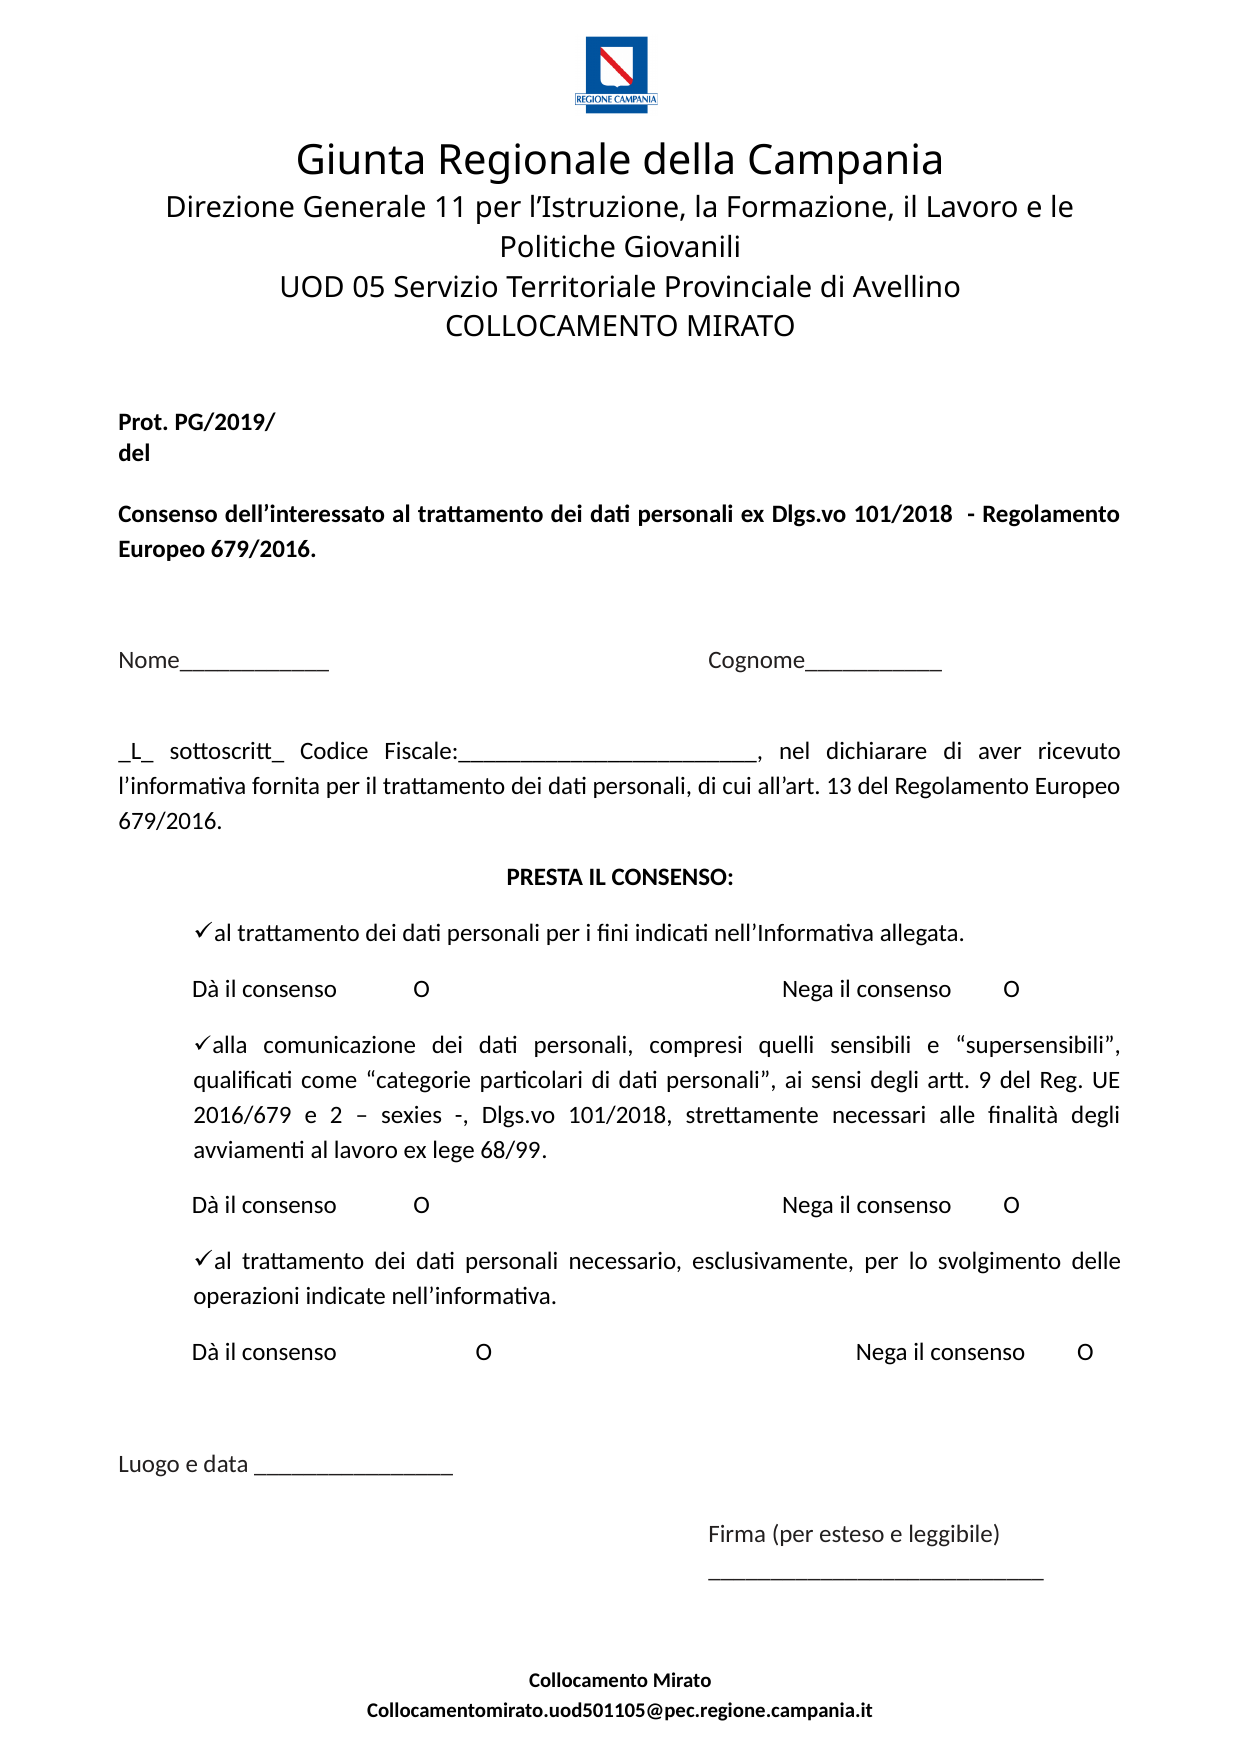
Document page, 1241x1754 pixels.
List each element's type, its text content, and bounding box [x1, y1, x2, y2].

text ___________________________ [487, 1553, 1122, 1583]
text Dà il consenso O Nega il consenso O [118, 1336, 1122, 1367]
text Dà il consenso O Nega il consenso O [118, 973, 1122, 1003]
list al trattamento dei dati personali per i fini indicati nell’Informativa allegata. [193, 917, 1122, 948]
list alla comunicazione dei dati personali, compresi quelli sensibili e “supersensibili”, qualificati come “categorie particolari di dati personali”, ai sensi degli artt. 9 del Reg. UE 2016/679 e 2 – sexies -, Dlgs.vo 101/2018, strettamente necessari alle finalità degli avviamenti al lavoro ex lege 68/99. [193, 1029, 1122, 1164]
text Dà il consenso O Nega il consenso O [118, 1189, 1122, 1220]
text UOD 05 Servizio Territoriale Provinciale di Avellino [118, 266, 1122, 306]
text Prot. PG/2019/ [118, 406, 1122, 437]
text Nome____________ Cognome___________ [118, 644, 1122, 675]
text Luogo e data ________________ [118, 1448, 1122, 1478]
text Firma (per esteso e leggibile) [487, 1518, 1122, 1548]
text Consenso dell’interessato al trattamento dei dati personali ex Dlgs.vo 101/2018 - Regolamento Europeo 679/2016. [118, 498, 1122, 563]
list al trattamento dei dati personali necessario, esclusivamente, per lo svolgimento delle operazioni indicate nell’informativa. [193, 1245, 1122, 1311]
text Direzione Generale 11 per l’Istruzione, la Formazione, il Lavoro e le Politiche Giovanili [118, 187, 1122, 266]
text PRESTA IL CONSENSO: [118, 861, 1122, 892]
text del [118, 437, 1122, 467]
text Giunta Regionale della Campania [118, 130, 1122, 187]
text _L_ sottoscritt_ Codice Fiscale:________________________, nel dichiarare di aver ricevuto l’informativa fornita per il trattamento dei dati personali, di cui all’art. 13 del Regolamento Europeo 679/2016. [118, 735, 1122, 836]
text COLLOCAMENTO MIRATO [118, 306, 1122, 345]
